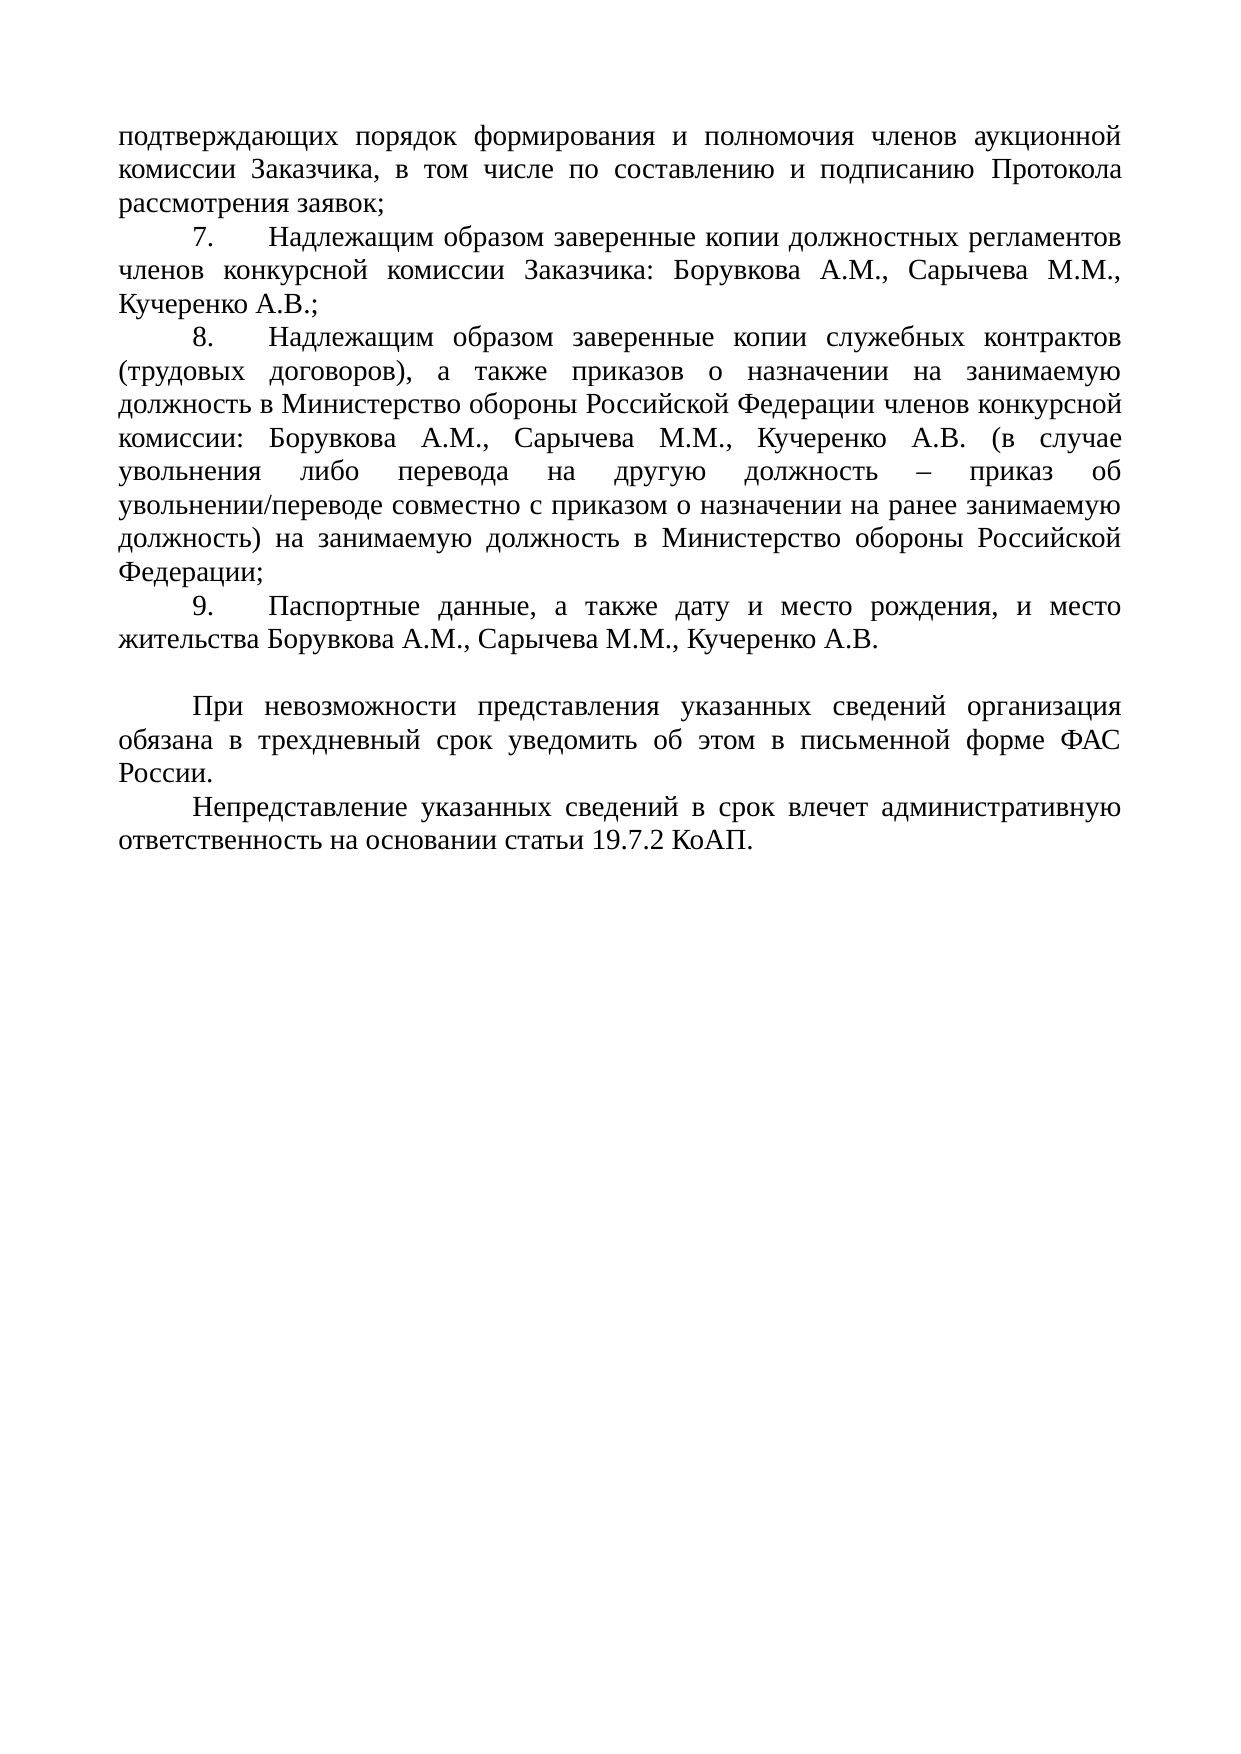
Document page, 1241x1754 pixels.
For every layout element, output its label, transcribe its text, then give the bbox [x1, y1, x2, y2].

text При невозможности представления указанных сведений организация обязана в трехдневный срок уведомить об этом в письменной форме ФАС России. [118, 688, 1122, 789]
list подтверждающих порядок формирования и полномочия членов аукционной комиссии Заказчика, в том числе по составлению и подписанию Протокола рассмотрения заявок; [118, 118, 1122, 219]
list Надлежащим образом заверенные копии должностных регламентов членов конкурсной комиссии Заказчика: Борувкова А.М., Сарычева М.М., Кучеренко А.В.; [118, 219, 1122, 319]
text Непредставление указанных сведений в срок влечет административную ответственность на основании статьи 19.7.2 КоАП. [118, 789, 1122, 856]
list Надлежащим образом заверенные копии служебных контрактов (трудовых договоров), а также приказов о назначении на занимаемую должность в Министерство обороны Российской Федерации членов конкурсной комиссии: Борувкова А.М., Сарычева М.М., Кучеренко А.В. (в случае увольнения либо перевода на другую должность – приказ об увольнении/переводе совместно с приказом о назначении на ранее занимаемую должность) на занимаемую должность в Министерство обороны Российской Федерации; [118, 319, 1122, 588]
list Паспортные данные, а также дату и место рождения, и место жительства Борувкова А.М., Сарычева М.М., Кучеренко А.В. [118, 588, 1122, 655]
